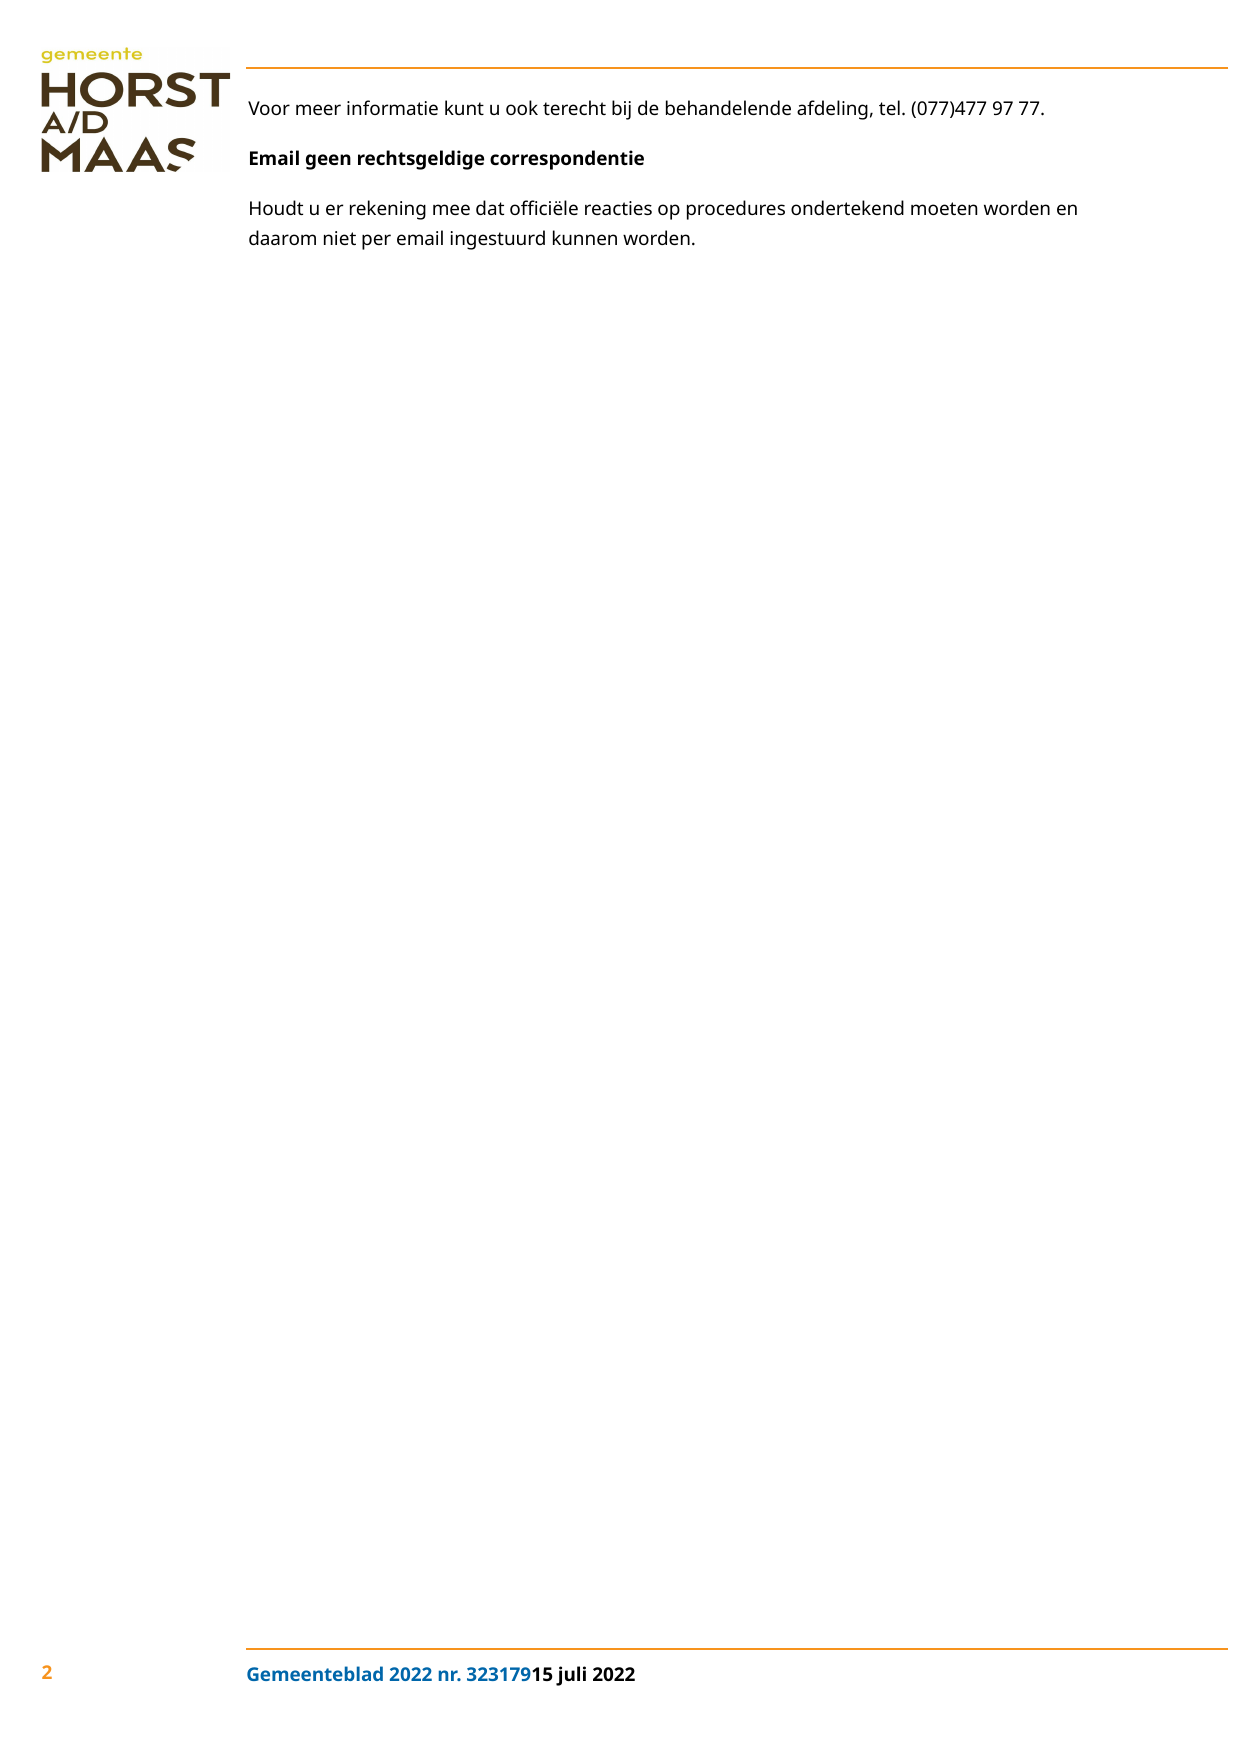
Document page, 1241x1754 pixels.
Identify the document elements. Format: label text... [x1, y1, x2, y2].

text Email geen rechtsgeldige correspondentie [248, 145, 1152, 171]
picture [41, 47, 231, 172]
text Houdt u er rekening mee dat officiële reacties op procedures ondertekend moeten worden en daarom niet per email ingestuurd kunnen worden. [248, 196, 1152, 251]
text Voor meer informatie kunt u ook terecht bij de behandelende afdeling, tel. (077)477 97 77. [248, 95, 1152, 121]
